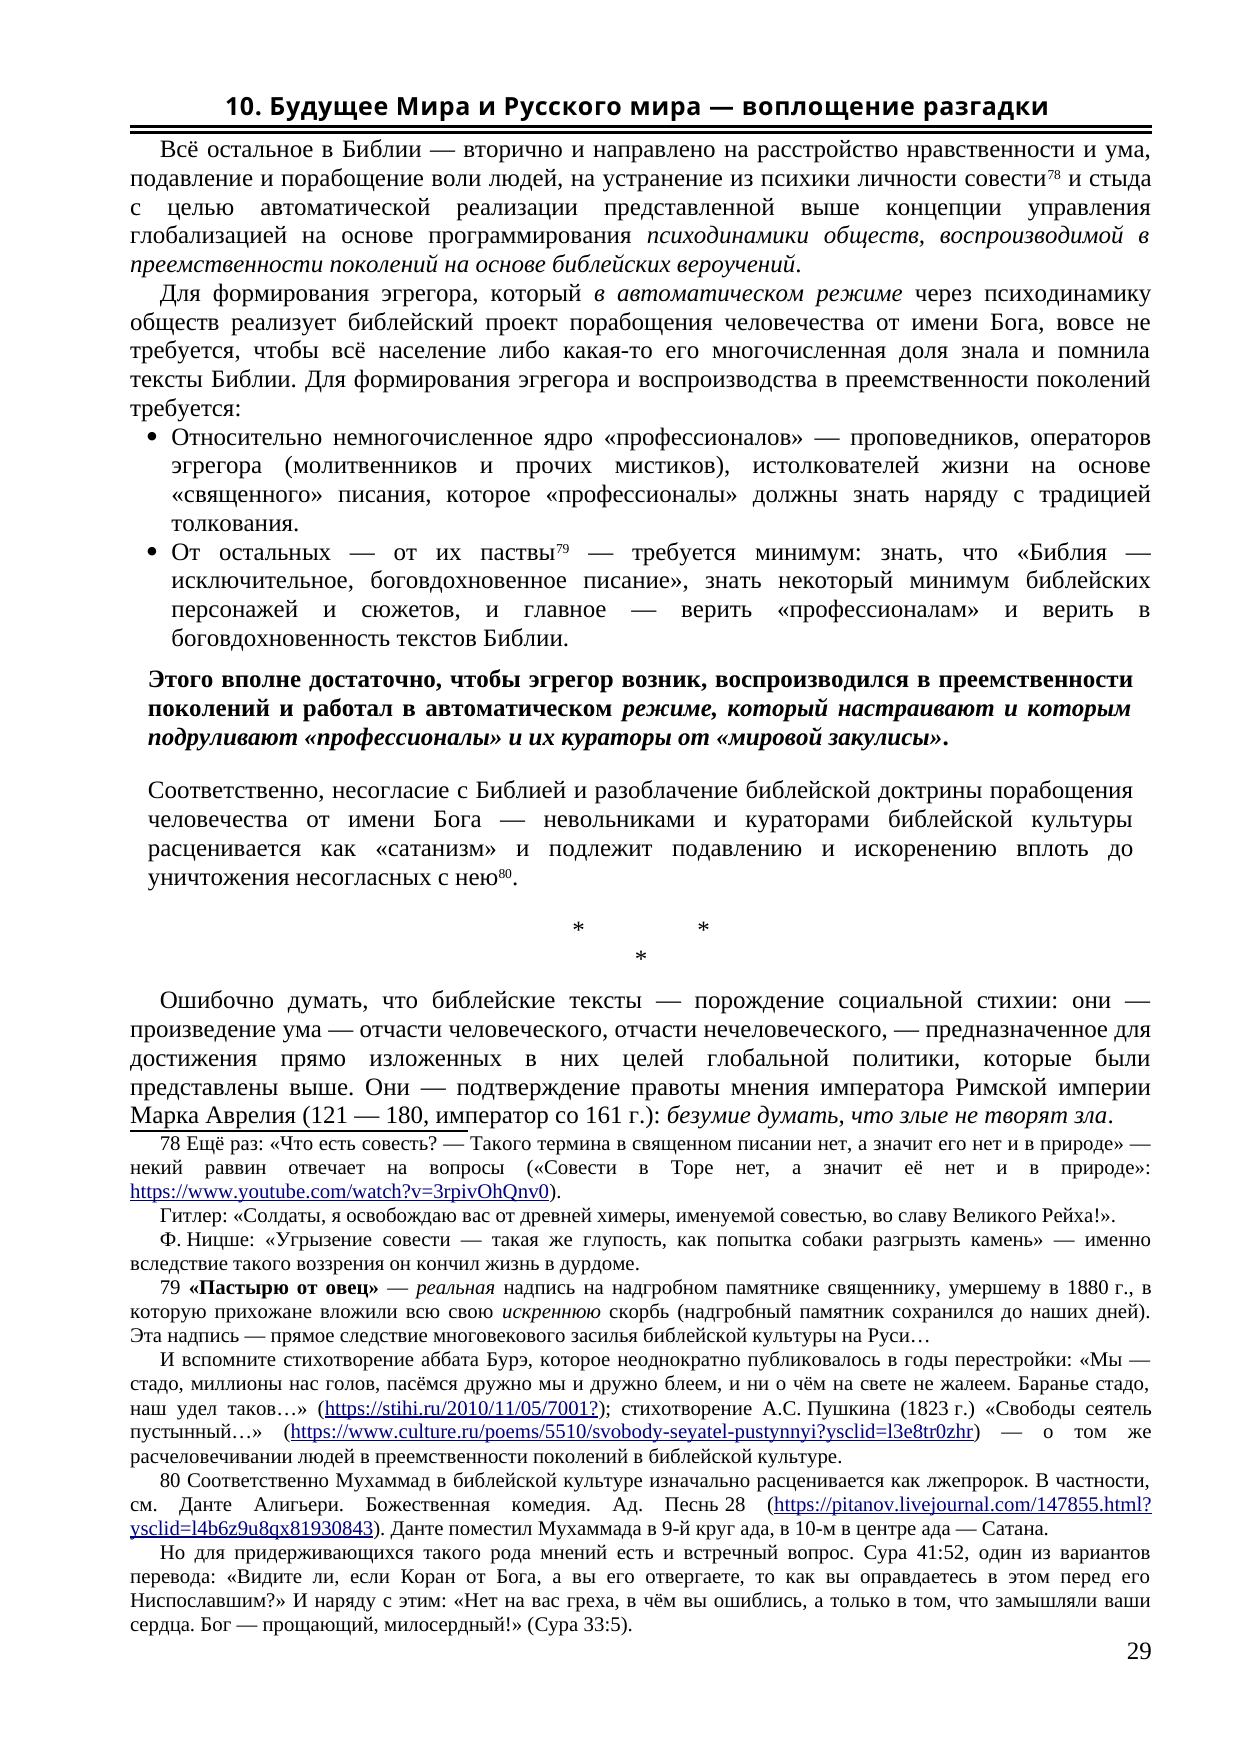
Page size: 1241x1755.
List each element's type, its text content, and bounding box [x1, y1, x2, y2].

list И вспомните стихотворение аббата Бурэ, которое неоднократно публиковалось в годы перестройки: «Мы — стадо, миллионы нас голов, пасёмся дружно мы и дружно блеем, и ни о чём на свете не жалеем. Баранье стадо, наш удел таков…» (https://stihi.ru/2010/11/05/7001?); стихотворение А.С. Пушкина (1823 г.) «Свободы сеятель пустынный…» (https://www.culture.ru/poems/5510/svobody-seyatel-pustynnyi?ysclid=l3e8tr0zhr) — о том же расчеловечивании людей в преемственности поколений в библейской культуре. [130, 1347, 1152, 1468]
text Ещё раз: «Что есть совесть? — Такого термина в священном писании нет, а значит его нет и в природе» — некий раввин отвечает на вопросы («Совести в Торе нет, а значит её нет и в природе»: https://www.youtube.com/watch?v=3rpivOhQnv0). [130, 1131, 1152, 1203]
text Но для придерживающихся такого рода мнений есть и встречный вопрос. Сура 41:52, один из вариантов перевода: «Видите ли, если Коран от Бога, а вы его отвергаете, то как вы оправдаетесь в этом перед его Ниспославшим?» И наряду с этим: «Нет на вас греха, в чём вы ошиблись, а только в том, что замышляли ваши сердца. Бог — прощающий, милосердный!» (Сура 33:5). [130, 1540, 1152, 1636]
text Соответственно, несогласие с Библией и разоблачение библейской доктрины порабощения человечества от имени Бога — невольниками и кураторами библейской культуры расценивается как «сатанизм» и подлежит подавлению и искоренению вплоть до уничтожения несогласных с нею. [148, 775, 1134, 890]
text Этого вполне достаточно, чтобы эгрегор возник, воспроизводился в преемственности поколений и работал в автоматическом режиме, который настраивают и которым подруливают «профессионалы» и их кураторы от «мировой закулисы». [148, 664, 1134, 750]
text Для формирования эгрегора, который в автоматическом режиме через психодинамику обществ реализует библейский проект порабощения человечества от имени Бога, вовсе не требуется, чтобы всё население либо какая-то его многочисленная доля знала и помнила тексты Библии. Для формирования эгрегора и воспроизводства в преемственности поколений требуется: [130, 278, 1152, 422]
text Гитлер: «Солдаты, я освобождаю вас от древней химеры, именуемой совестью, во славу Великого Рейха!». [130, 1203, 1152, 1227]
text Ошибочно думать, что библейские тексты — порождение социальной стихии: они — произведение ума — отчасти человеческого, отчасти нечеловеческого, — предназначенное для достижения прямо изложенных в них целей глобальной политики, которые были представлены выше. Они — подтверждение правоты мнения императора Римской империи Марка Аврелия (121 — 180, император со 161 г.): безумие думать, что злые не творят зла. [130, 985, 1152, 1129]
text Всё остальное в Библии — вторично и направлено на расстройство нравственности и ума, подавление и порабощение воли людей, на устранение из психики личности совести и стыда с целью автоматической реализации представленной выше концепции управления глобализацией на основе программирования психодинамики обществ, воспроизводимой в преемственности поколений на основе библейских вероучений. [130, 134, 1152, 278]
text Ф. Ницше: «Угрызение совести — такая же глупость, как попытка собаки разгрызть камень» — именно вследствие такого воззрения он кончил жизнь в дурдоме. [130, 1227, 1152, 1275]
text * * * [130, 915, 1152, 973]
text Соответственно Мухаммад в библейской культуре изначально расценивается как лжепророк. В частности, см. Данте Алигьери. Божественная комедия. Ад. Песнь 28 (https://pitanov.livejournal.com/147855.html?ysclid=l4b6z9u8qx81930843). Данте поместил Мухаммада в 9-й круг ада, в 10-м в центре ада — Сатана. [130, 1468, 1152, 1540]
list Относительно немногочисленное ядро «профессионалов» — проповедников, операторов эгрегора (молитвенников и прочих мистиков), истолкователей жизни на основе «священного» писания, которое «профессионалы» должны знать наряду с традицией толкования. [148, 422, 1152, 537]
list «Пастырю от овец» — реальная надпись на надгробном памятнике священнику, умершему в 1880 г., в которую прихожане вложили всю свою искреннюю скорбь (надгробный памятник сохранился до наших дней). Эта надпись — прямое следствие многовекового засилья библейской культуры на Руси… [130, 1275, 1152, 1347]
list От остальных — от их паствы — требуется минимум: знать, что «Библия — исключительное, боговдохновенное писание», знать некоторый минимум библейских персонажей и сюжетов, и главное — верить «профессионалам» и верить в боговдохновенность текстов Библии. [148, 537, 1152, 652]
